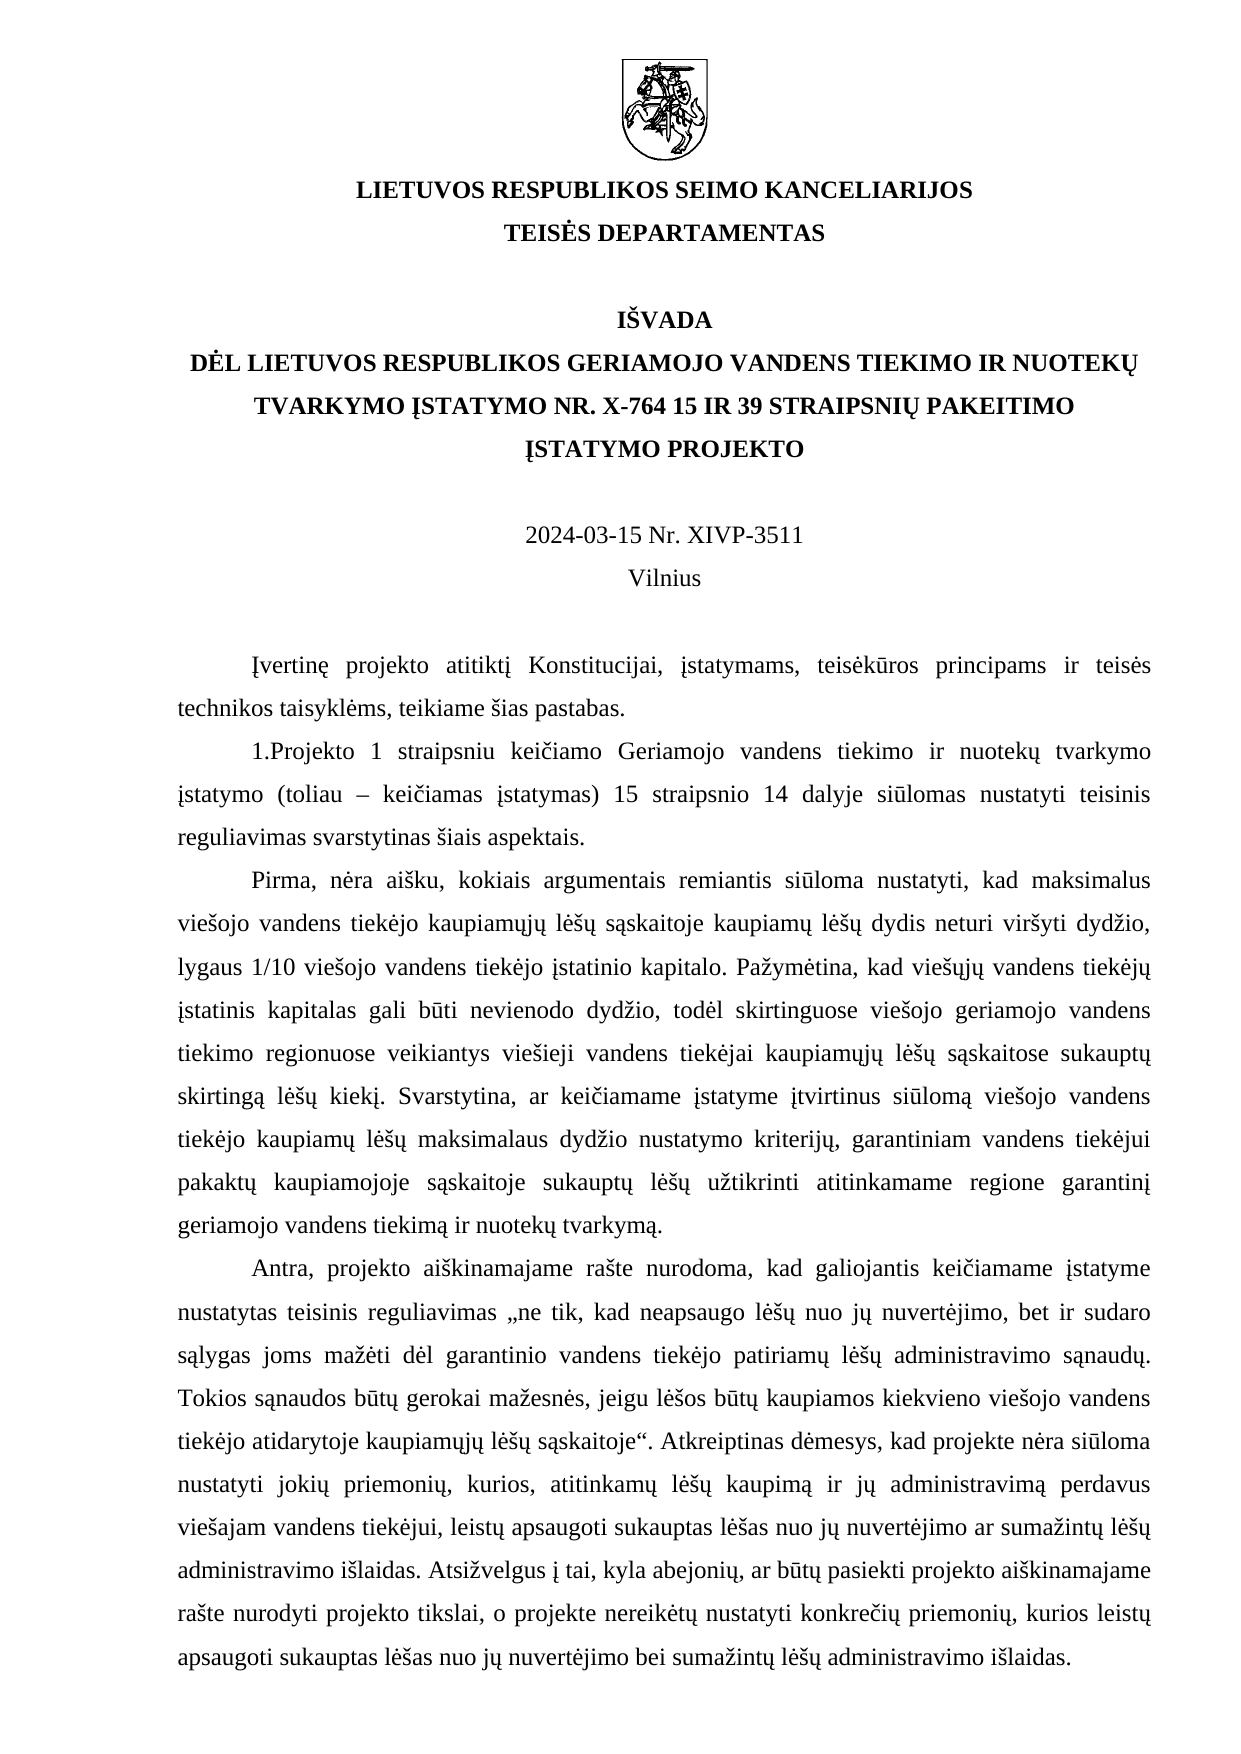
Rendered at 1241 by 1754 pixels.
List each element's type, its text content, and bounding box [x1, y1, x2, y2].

text DĖL LIETUVOS RESPUBLIKOS GERIAMOJO VANDENS TIEKIMO IR NUOTEKŲ TVARKYMO ĮSTATYMO NR. X-764 15 IR 39 STRAIPSNIŲ PAKEITIMO [177, 348, 1152, 420]
text 2024-03-15 Nr. XIVP-3511 [177, 520, 1152, 549]
text Įvertinę projekto atitiktį Konstitucijai, įstatymams, teisėkūros principams ir teisės technikos taisyklėms, teikiame šias pastabas. [177, 650, 1152, 722]
list Antra, projekto aiškinamajame rašte nurodoma, kad galiojantis keičiamame įstatyme nustatytas teisinis reguliavimas „ne tik, kad neapsaugo lėšų nuo jų nuvertėjimo, bet ir sudaro sąlygas joms mažėti dėl garantinio vandens tiekėjo patiriamų lėšų administravimo sąnaudų. Tokios sąnaudos būtų gerokai mažesnės, jeigu lėšos būtų kaupiamos kiekvieno viešojo vandens tiekėjo atidarytoje kaupiamųjų lėšų sąskaitoje“. Atkreiptinas dėmesys, kad projekte nėra siūloma nustatyti jokių priemonių, kurios, atitinkamų lėšų kaupimą ir jų administravimą perdavus viešajam vandens tiekėjui, leistų apsaugoti sukauptas lėšas nuo jų nuvertėjimo ar sumažintų lėšų administravimo išlaidas. Atsižvelgus į tai, kyla abejonių, ar būtų pasiekti projekto aiškinamajame rašte nurodyti projekto tikslai, o projekte nereikėtų nustatyti konkrečių priemonių, kurios leistų apsaugoti sukauptas lėšas nuo jų nuvertėjimo bei sumažintų lėšų administravimo išlaidas. [177, 1253, 1152, 1670]
text ĮSTATYMO PROJEKTO [177, 434, 1152, 463]
list Pirma, nėra aišku, kokiais argumentais remiantis siūloma nustatyti, kad maksimalus viešojo vandens tiekėjo kaupiamųjų lėšų sąskaitoje kaupiamų lėšų dydis neturi viršyti dydžio, lygaus 1/10 viešojo vandens tiekėjo įstatinio kapitalo. Pažymėtina, kad viešųjų vandens tiekėjų įstatinis kapitalas gali būti nevienodo dydžio, todėl skirtinguose viešojo geriamojo vandens tiekimo regionuose veikiantys viešieji vandens tiekėjai kaupiamųjų lėšų sąskaitose sukauptų skirtingą lėšų kiekį. Svarstytina, ar keičiamame įstatyme įtvirtinus siūlomą viešojo vandens tiekėjo kaupiamų lėšų maksimalaus dydžio nustatymo kriterijų, garantiniam vandens tiekėjui pakaktų kaupiamojoje sąskaitoje sukauptų lėšų užtikrinti atitinkamame regione garantinį geriamojo vandens tiekimą ir nuotekų tvarkymą. [177, 865, 1152, 1239]
text IŠVADA [177, 305, 1152, 333]
text LIETUVOS RESPUBLIKOS SEIMO KANCELIARIJOS [177, 175, 1152, 204]
subtitle TEISĖS DEPARTAMENTAS [177, 218, 1152, 247]
text Vilnius [177, 563, 1152, 592]
list Projekto 1 straipsniu keičiamo Geriamojo vandens tiekimo ir nuotekų tvarkymo įstatymo (toliau – keičiamas įstatymas) 15 straipsnio 14 dalyje siūlomas nustatyti teisinis reguliavimas svarstytinas šiais aspektais. [177, 736, 1152, 851]
